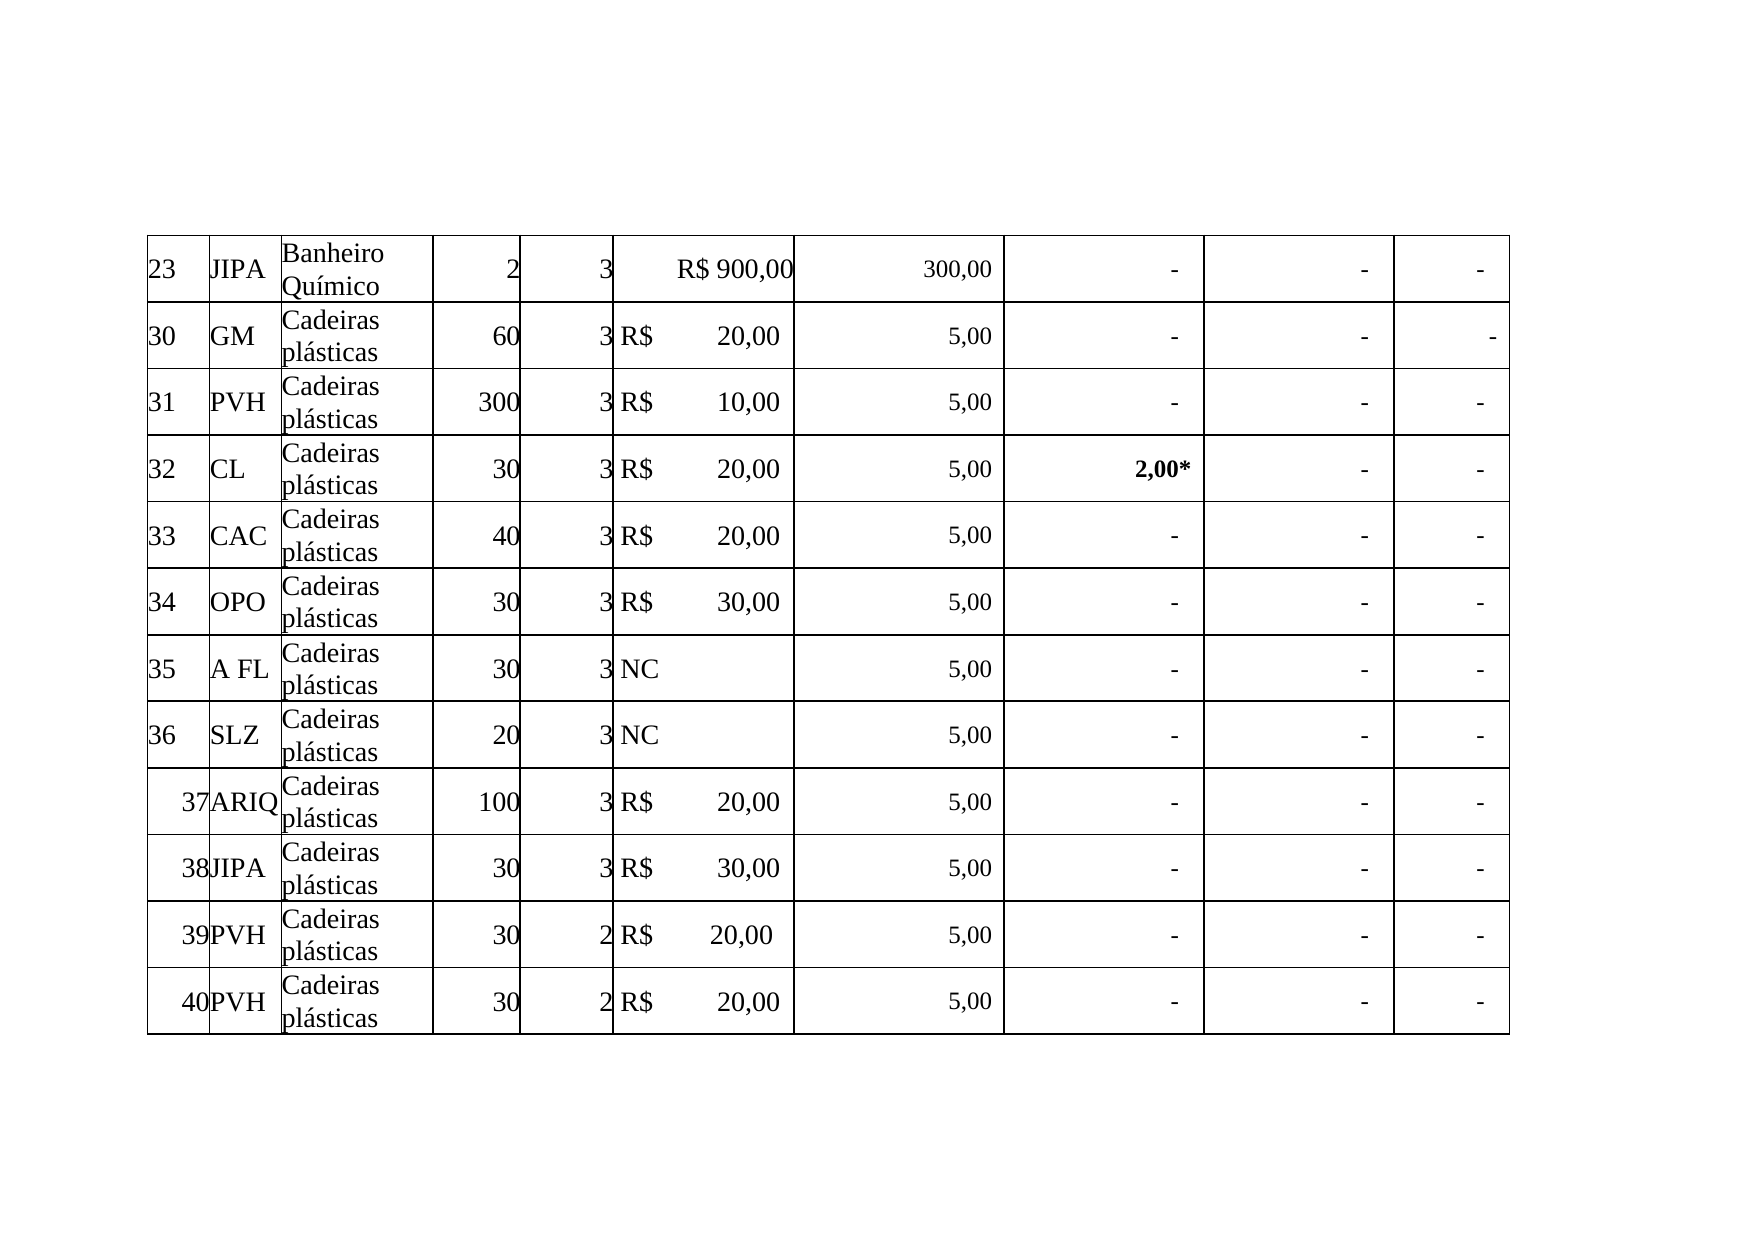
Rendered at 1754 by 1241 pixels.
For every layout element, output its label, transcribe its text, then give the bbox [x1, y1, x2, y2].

table_cell 38 [148, 835, 209, 900]
table_cell R$ 10,00 [614, 369, 793, 434]
table_cell 5,00 [795, 369, 1003, 434]
table_cell 5,00 [795, 569, 1003, 634]
table_cell R$ 20,00 [614, 436, 793, 501]
table_cell 30 [434, 968, 519, 1033]
table_cell - [1005, 702, 1203, 767]
table_cell - [1395, 902, 1509, 967]
table_cell 3 [521, 835, 612, 900]
table_cell - [1205, 303, 1393, 368]
table_cell Cadeiras plásticas [282, 702, 432, 767]
table_cell Cadeiras plásticas [282, 303, 432, 368]
table_cell 3 [521, 236, 612, 301]
table_cell 2,00* [1005, 436, 1203, 501]
table_cell 5,00 [795, 835, 1003, 900]
table_cell 23 [148, 236, 209, 301]
table_cell PVH [210, 369, 281, 434]
table_cell 3 [521, 702, 612, 767]
table_cell 300,00 [795, 236, 1003, 301]
table_cell - [1205, 236, 1393, 301]
table_cell R$ 30,00 [614, 569, 793, 634]
table_cell CL [210, 436, 281, 501]
table_cell - [1205, 769, 1393, 833]
table_cell 30 [434, 902, 519, 967]
table_cell - [1205, 902, 1393, 967]
table_cell 5,00 [795, 902, 1003, 967]
table_cell - [1395, 236, 1509, 301]
table_cell 36 [148, 702, 209, 767]
table_cell 30 [148, 303, 209, 368]
table_cell 32 [148, 436, 209, 501]
table_cell A FL [210, 636, 281, 700]
table_cell - [1395, 835, 1509, 900]
table_cell SLZ [210, 702, 281, 767]
table_cell 39 [148, 902, 209, 967]
table_cell Cadeiras plásticas [282, 436, 432, 501]
table_cell CAC [210, 502, 281, 567]
table_cell 30 [434, 436, 519, 501]
table_cell Cadeiras plásticas [282, 569, 432, 634]
table_cell 37 [148, 769, 209, 833]
table_cell 30 [434, 636, 519, 700]
table_cell 2 [521, 968, 612, 1033]
table_cell - [1205, 502, 1393, 567]
table_cell - [1395, 369, 1509, 434]
table_cell 40 [148, 968, 209, 1033]
table_cell 5,00 [795, 636, 1003, 700]
table_cell R$ 20,00 [614, 968, 793, 1033]
table_cell 3 [521, 303, 612, 368]
table_cell GM [210, 303, 281, 368]
table_cell Cadeiras plásticas [282, 968, 432, 1033]
table_cell - [1005, 769, 1203, 833]
table_cell 3 [521, 769, 612, 833]
table_cell JIPA [210, 835, 281, 900]
table_cell 5,00 [795, 769, 1003, 833]
table_cell 34 [148, 569, 209, 634]
table_cell - [1205, 702, 1393, 767]
table_cell R$ 900,00 [614, 236, 793, 301]
table_cell - [1005, 303, 1203, 368]
table_cell PVH [210, 968, 281, 1033]
table_cell R$ 20,00 [614, 902, 793, 967]
table_cell 30 [434, 569, 519, 634]
table_cell 2 [521, 902, 612, 967]
table_cell - [1205, 835, 1393, 900]
table_cell JIPA [210, 236, 281, 301]
table_cell Cadeiras plásticas [282, 369, 432, 434]
table_cell - [1395, 569, 1509, 634]
table_cell Cadeiras plásticas [282, 769, 432, 833]
table_cell - [1005, 236, 1203, 301]
table_cell 60 [434, 303, 519, 368]
table_cell R$ 30,00 [614, 835, 793, 900]
table_cell - [1005, 369, 1203, 434]
table_cell - [1205, 436, 1393, 501]
table_cell Cadeiras plásticas [282, 636, 432, 700]
table_cell Cadeiras plásticas [282, 502, 432, 567]
table_cell R$ 20,00 [614, 303, 793, 368]
table_cell - [1205, 369, 1393, 434]
table_cell - [1395, 303, 1509, 368]
table_cell 3 [521, 636, 612, 700]
table_cell PVH [210, 902, 281, 967]
table_cell R$ 20,00 [614, 502, 793, 567]
table_cell 3 [521, 436, 612, 501]
table_cell NC [614, 702, 793, 767]
table_cell Cadeiras plásticas [282, 902, 432, 967]
table_cell - [1205, 569, 1393, 634]
table_cell - [1395, 502, 1509, 567]
table_cell 40 [434, 502, 519, 567]
table_cell Banheiro Químico [282, 236, 432, 301]
table_cell 3 [521, 502, 612, 567]
table_cell 5,00 [795, 303, 1003, 368]
table_cell 5,00 [795, 436, 1003, 501]
table_cell ARIQ [210, 769, 281, 833]
table_cell - [1395, 702, 1509, 767]
table_cell 3 [521, 369, 612, 434]
table_cell - [1395, 769, 1509, 833]
table_cell 3 [521, 569, 612, 634]
table_cell - [1205, 968, 1393, 1033]
table_cell 20 [434, 702, 519, 767]
table_cell - [1395, 968, 1509, 1033]
table_cell 300 [434, 369, 519, 434]
table_cell 2 [434, 236, 519, 301]
table_cell 5,00 [795, 702, 1003, 767]
table_cell - [1395, 436, 1509, 501]
table_cell - [1005, 636, 1203, 700]
table_cell Cadeiras plásticas [282, 835, 432, 900]
table_cell OPO [210, 569, 281, 634]
table_cell - [1005, 968, 1203, 1033]
table_cell 5,00 [795, 968, 1003, 1033]
table_cell - [1005, 902, 1203, 967]
table_cell 5,00 [795, 502, 1003, 567]
table_cell 35 [148, 636, 209, 700]
table_cell NC [614, 636, 793, 700]
table_cell - [1395, 636, 1509, 700]
table_cell 33 [148, 502, 209, 567]
table_cell - [1205, 636, 1393, 700]
table_cell 100 [434, 769, 519, 833]
table_cell R$ 20,00 [614, 769, 793, 833]
table_cell - [1005, 569, 1203, 634]
table_cell - [1005, 835, 1203, 900]
table_cell 30 [434, 835, 519, 900]
table_cell 31 [148, 369, 209, 434]
table_cell - [1005, 502, 1203, 567]
